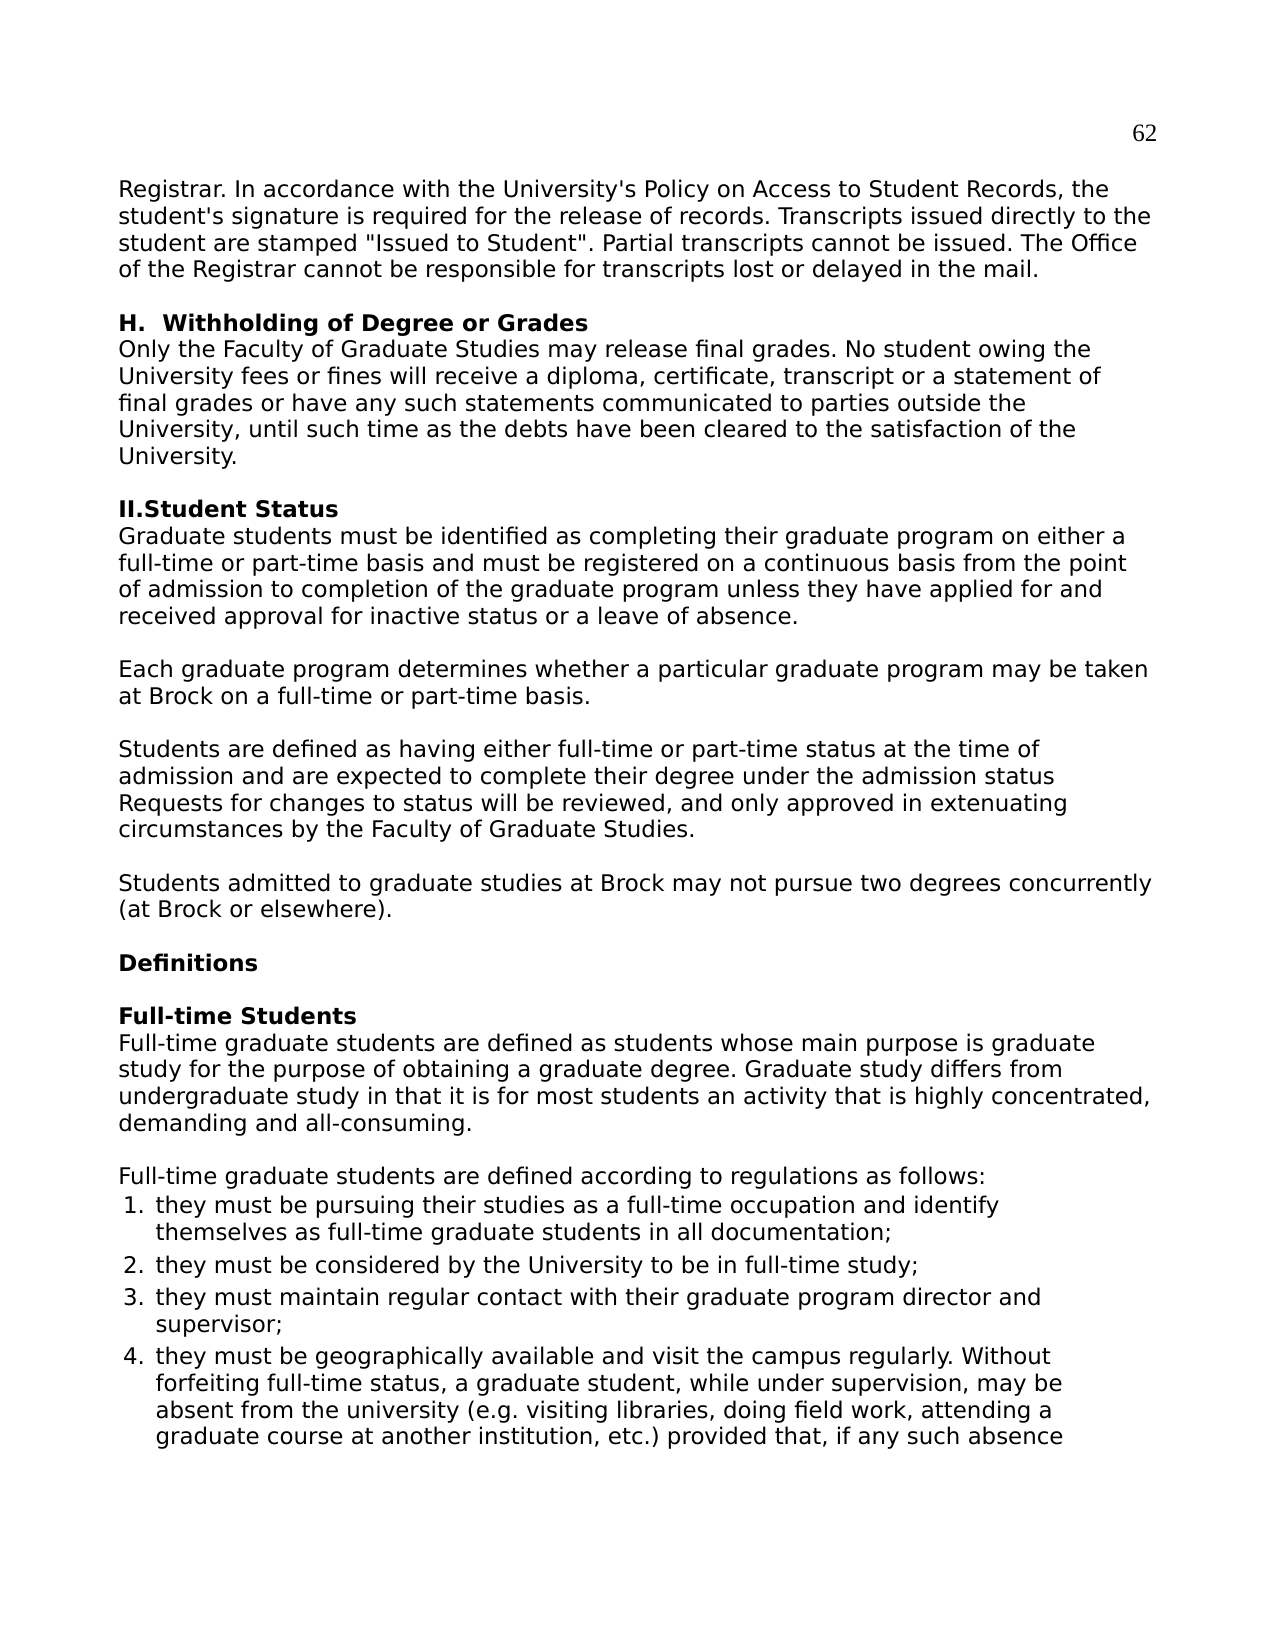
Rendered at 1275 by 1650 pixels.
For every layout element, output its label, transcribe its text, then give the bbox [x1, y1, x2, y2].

table_cell 3. [120, 1281, 152, 1341]
table_cell 4. [120, 1341, 152, 1453]
table_header they must be pursuing their studies as a full-time occupation and identify themselves as full-time graduate students in all documentation; [153, 1190, 1099, 1249]
table_cell 2. [120, 1249, 152, 1281]
table_cell they must be geographically available and visit the campus regularly. Without forfeiting full-time status, a graduate student, while under supervision, may be absent from the university (e.g. visiting libraries, doing field work, attending a graduate course at another institution, etc.) provided that, if any such absence [153, 1341, 1099, 1453]
table_cell they must maintain regular contact with their graduate program director and supervisor; [153, 1281, 1099, 1341]
table_cell they must be considered by the University to be in full-time study; [153, 1249, 1099, 1281]
table_header 1. [120, 1190, 152, 1249]
text Registrar. In accordance with the University's Policy on Access to Student Records, the student's signature is required for the release of records. Transcripts issued directly to the student are stamped "Issued to Student". Partial transcripts cannot be issued. The Office of the Registrar cannot be responsible for transcripts lost or delayed in the mail. H. Withholding of Degree or Grades Only the Faculty of Graduate Studies may release final grades. No student owing the University fees or fines will receive a diploma, certificate, transcript or a statement of final grades or have any such statements communicated to parties outside the University, until such time as the debts have been cleared to the satisfaction of the University. II.Student Status Graduate students must be identified as completing their graduate program on either a full-time or part-time basis and must be registered on a continuous basis from the point of admission to completion of the graduate program unless they have applied for and received approval for inactive status or a leave of absence. Each graduate program determines whether a particular graduate program may be taken at Brock on a full-time or part-time basis. Students are defined as having either full-time or part-time status at the time of admission and are expected to complete their degree under the admission status Requests for changes to status will be reviewed, and only approved in extenuating circumstances by the Faculty of Graduate Studies. Students admitted to graduate studies at Brock may not pursue two degrees concurrently (at Brock or elsewhere). Definitions Full-time Students Full-time graduate students are defined as students whose main purpose is graduate study for the purpose of obtaining a graduate degree. Graduate study differs from undergraduate study in that it is for most students an activity that is highly concentrated, demanding and all-consuming. Full-time graduate students are defined according to regulations as follows: [118, 176, 1157, 1190]
